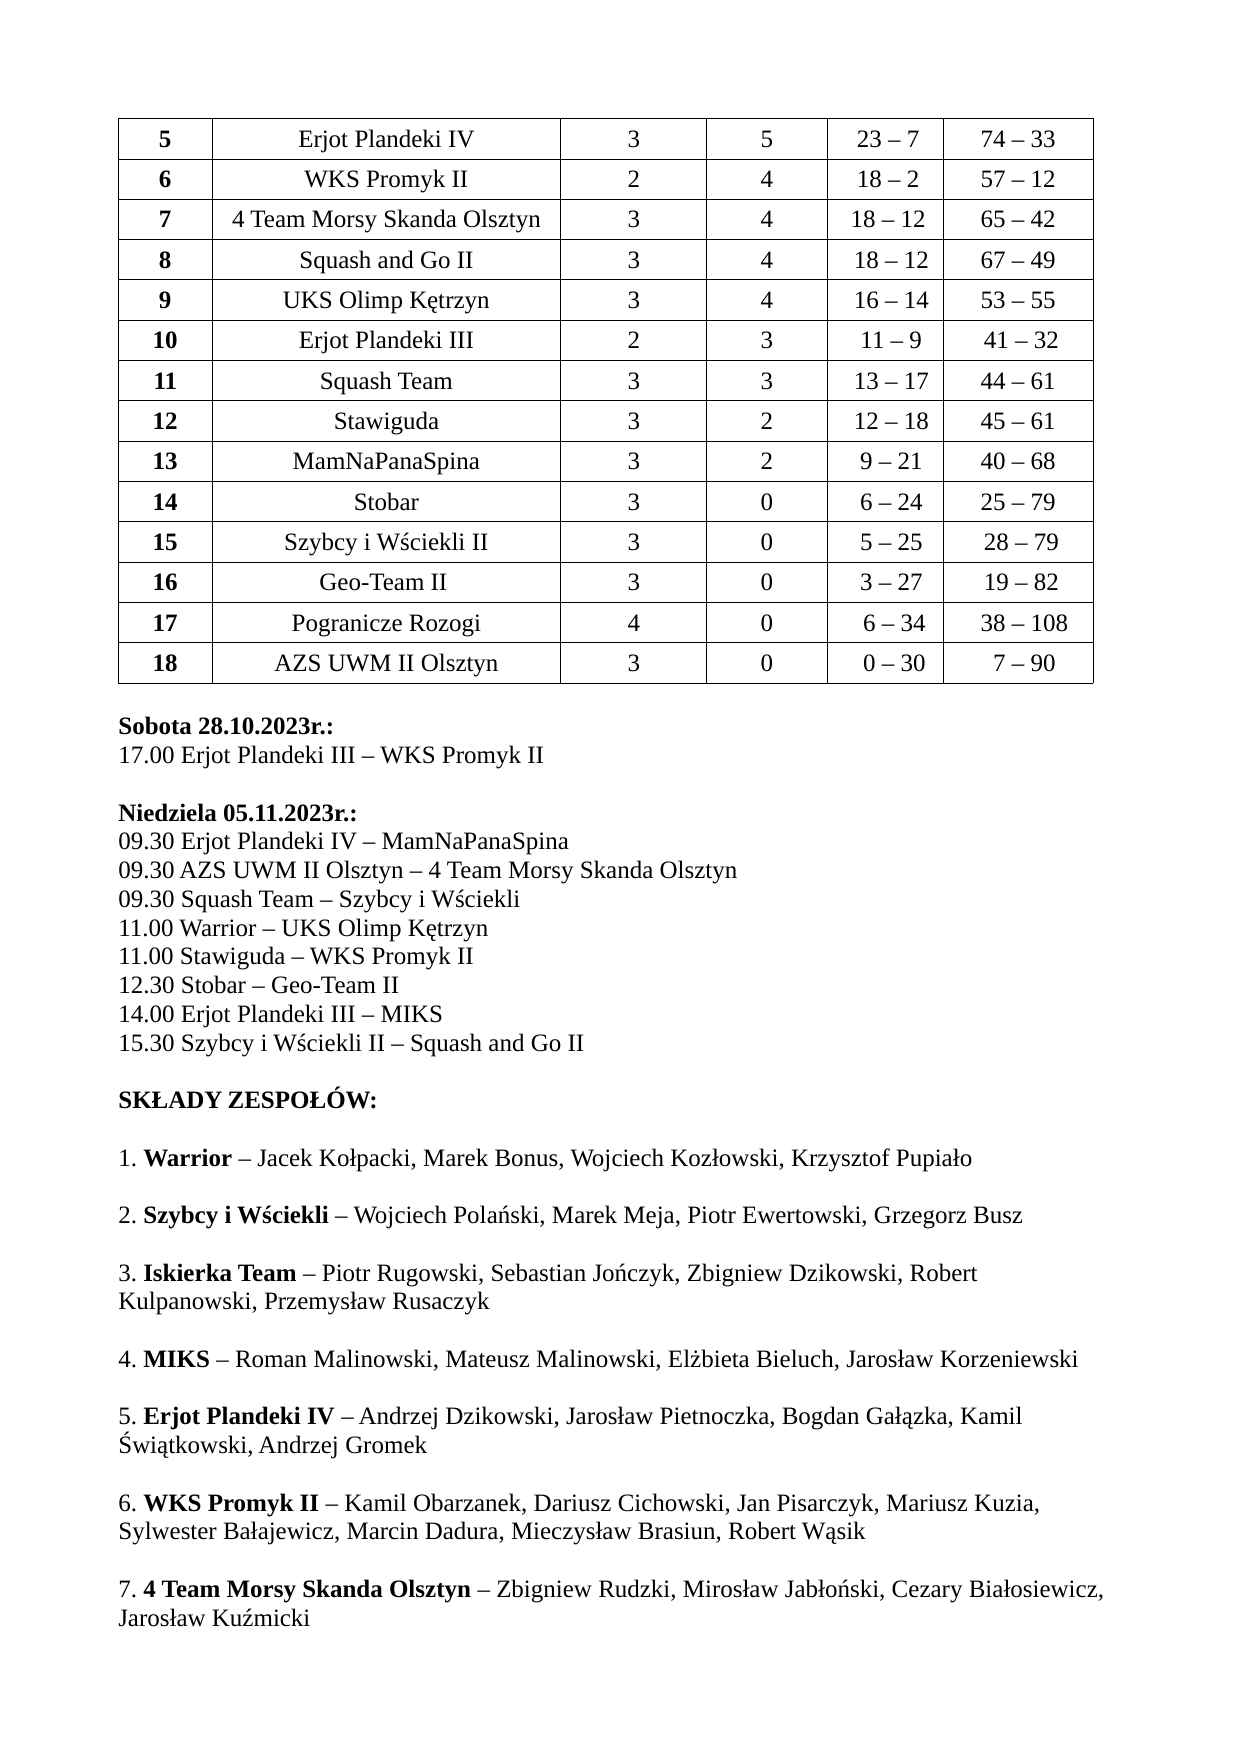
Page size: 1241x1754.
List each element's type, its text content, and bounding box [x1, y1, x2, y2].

table_cell 12 – 18 [828, 401, 943, 441]
table_cell MamNaPanaSpina [213, 442, 560, 481]
text 1. Warrior – Jacek Kołpacki, Marek Bonus, Wojciech Kozłowski, Krzysztof Pupiało [118, 1143, 1122, 1171]
table_cell 65 – 42 [944, 200, 1093, 239]
table_cell 44 – 61 [944, 361, 1093, 400]
table_cell Erjot Plandeki III [213, 321, 560, 360]
table_cell 11 – 9 [828, 321, 943, 360]
table_cell 2 [561, 160, 706, 199]
table_cell 40 – 68 [944, 442, 1093, 481]
table_cell 74 – 33 [944, 119, 1093, 158]
table_cell 2 [707, 401, 827, 441]
table_cell AZS UWM II Olsztyn [213, 643, 560, 682]
text SKŁADY ZESPOŁÓW: [118, 1085, 1122, 1114]
table_cell 6 – 24 [828, 482, 943, 521]
table_cell 18 – 2 [828, 160, 943, 199]
table_cell 19 – 82 [944, 563, 1093, 602]
text 17.00 Erjot Plandeki III – WKS Promyk II [118, 740, 1122, 769]
table_cell 3 [561, 119, 706, 158]
table_cell 57 – 12 [944, 160, 1093, 199]
table_cell 12 [119, 401, 212, 441]
table_cell 38 – 108 [944, 603, 1093, 642]
table_cell 25 – 79 [944, 482, 1093, 521]
table_cell 11 [119, 361, 212, 400]
table_cell WKS Promyk II [213, 160, 560, 199]
table_cell 3 [561, 401, 706, 441]
table_cell Erjot Plandeki IV [213, 119, 560, 158]
table_cell 0 [707, 522, 827, 562]
table_cell UKS Olimp Kętrzyn [213, 280, 560, 320]
table_cell 18 – 12 [828, 200, 943, 239]
text 15.30 Szybcy i Wściekli II – Squash and Go II [118, 1028, 1122, 1056]
table_cell 4 [707, 160, 827, 199]
table_cell Geo-Team II [213, 563, 560, 602]
table_cell 2 [707, 442, 827, 481]
table_cell 7 – 90 [944, 643, 1093, 682]
text 2. Szybcy i Wściekli – Wojciech Polański, Marek Meja, Piotr Ewertowski, Grzegorz Busz [118, 1200, 1122, 1229]
table_cell 14 [119, 482, 212, 521]
table_cell 3 [561, 361, 706, 400]
table_cell 3 – 27 [828, 563, 943, 602]
text 7. 4 Team Morsy Skanda Olsztyn – Zbigniew Rudzki, Mirosław Jabłoński, Cezary Białosiewicz, Jarosław Kuźmicki [118, 1574, 1122, 1631]
table_cell 3 [561, 482, 706, 521]
table_cell Squash and Go II [213, 240, 560, 279]
table_cell 23 – 7 [828, 119, 943, 158]
table_cell 4 Team Morsy Skanda Olsztyn [213, 200, 560, 239]
table_cell 5 – 25 [828, 522, 943, 562]
table_cell 0 [707, 603, 827, 642]
table_cell Pogranicze Rozogi [213, 603, 560, 642]
table_cell 3 [707, 321, 827, 360]
table_cell 6 – 34 [828, 603, 943, 642]
table_cell Stobar [213, 482, 560, 521]
text Niedziela 05.11.2023r.: [118, 798, 1122, 826]
text 11.00 Warrior – UKS Olimp Kętrzyn [118, 913, 1122, 941]
table_cell 17 [119, 603, 212, 642]
table_cell 9 [119, 280, 212, 320]
table_cell 2 [561, 321, 706, 360]
table_cell 3 [561, 442, 706, 481]
table_cell 67 – 49 [944, 240, 1093, 279]
text 5. Erjot Plandeki IV – Andrzej Dzikowski, Jarosław Pietnoczka, Bogdan Gałązka, Kamil Świątkowski, Andrzej Gromek [118, 1401, 1122, 1459]
table_cell 16 – 14 [828, 280, 943, 320]
text 12.30 Stobar – Geo-Team II [118, 970, 1122, 999]
text 6. WKS Promyk II – Kamil Obarzanek, Dariusz Cichowski, Jan Pisarczyk, Mariusz Kuzia, Sylwester Bałajewicz, Marcin Dadura, Mieczysław Brasiun, Robert Wąsik [118, 1488, 1122, 1545]
table_cell 4 [707, 240, 827, 279]
table_cell 3 [561, 240, 706, 279]
table_cell Squash Team [213, 361, 560, 400]
table_cell 7 [119, 200, 212, 239]
text Sobota 28.10.2023r.: [118, 711, 1122, 740]
table_cell 16 [119, 563, 212, 602]
table_cell 6 [119, 160, 212, 199]
table_cell 3 [707, 361, 827, 400]
table_cell 4 [707, 280, 827, 320]
table_cell 0 [707, 482, 827, 521]
table_cell 41 – 32 [944, 321, 1093, 360]
table_cell 13 [119, 442, 212, 481]
table_cell 45 – 61 [944, 401, 1093, 441]
table_cell 0 [707, 643, 827, 682]
table_cell 13 – 17 [828, 361, 943, 400]
table_cell 53 – 55 [944, 280, 1093, 320]
text 4. MIKS – Roman Malinowski, Mateusz Malinowski, Elżbieta Bieluch, Jarosław Korzeniewski [118, 1344, 1122, 1373]
table_cell Szybcy i Wściekli II [213, 522, 560, 562]
text 09.30 Squash Team – Szybcy i Wściekli [118, 884, 1122, 913]
table_cell 5 [707, 119, 827, 158]
text 09.30 Erjot Plandeki IV – MamNaPanaSpina [118, 826, 1122, 855]
table_cell 4 [707, 200, 827, 239]
table_cell 15 [119, 522, 212, 562]
table_cell 4 [561, 603, 706, 642]
text 14.00 Erjot Plandeki III – MIKS [118, 999, 1122, 1028]
table_cell 3 [561, 200, 706, 239]
table_cell 5 [119, 119, 212, 158]
table_cell 10 [119, 321, 212, 360]
table_cell 18 [119, 643, 212, 682]
table_cell 3 [561, 280, 706, 320]
table_cell 3 [561, 563, 706, 602]
table_cell 3 [561, 643, 706, 682]
table_cell 18 – 12 [828, 240, 943, 279]
text 11.00 Stawiguda – WKS Promyk II [118, 941, 1122, 970]
table_cell 8 [119, 240, 212, 279]
table_cell 0 [707, 563, 827, 602]
table_cell 3 [561, 522, 706, 562]
table_cell 9 – 21 [828, 442, 943, 481]
table_cell 28 – 79 [944, 522, 1093, 562]
text 3. Iskierka Team – Piotr Rugowski, Sebastian Jończyk, Zbigniew Dzikowski, Robert Kulpanowski, Przemysław Rusaczyk [118, 1258, 1122, 1315]
text 09.30 AZS UWM II Olsztyn – 4 Team Morsy Skanda Olsztyn [118, 855, 1122, 884]
table_cell 0 – 30 [828, 643, 943, 682]
table_cell Stawiguda [213, 401, 560, 441]
